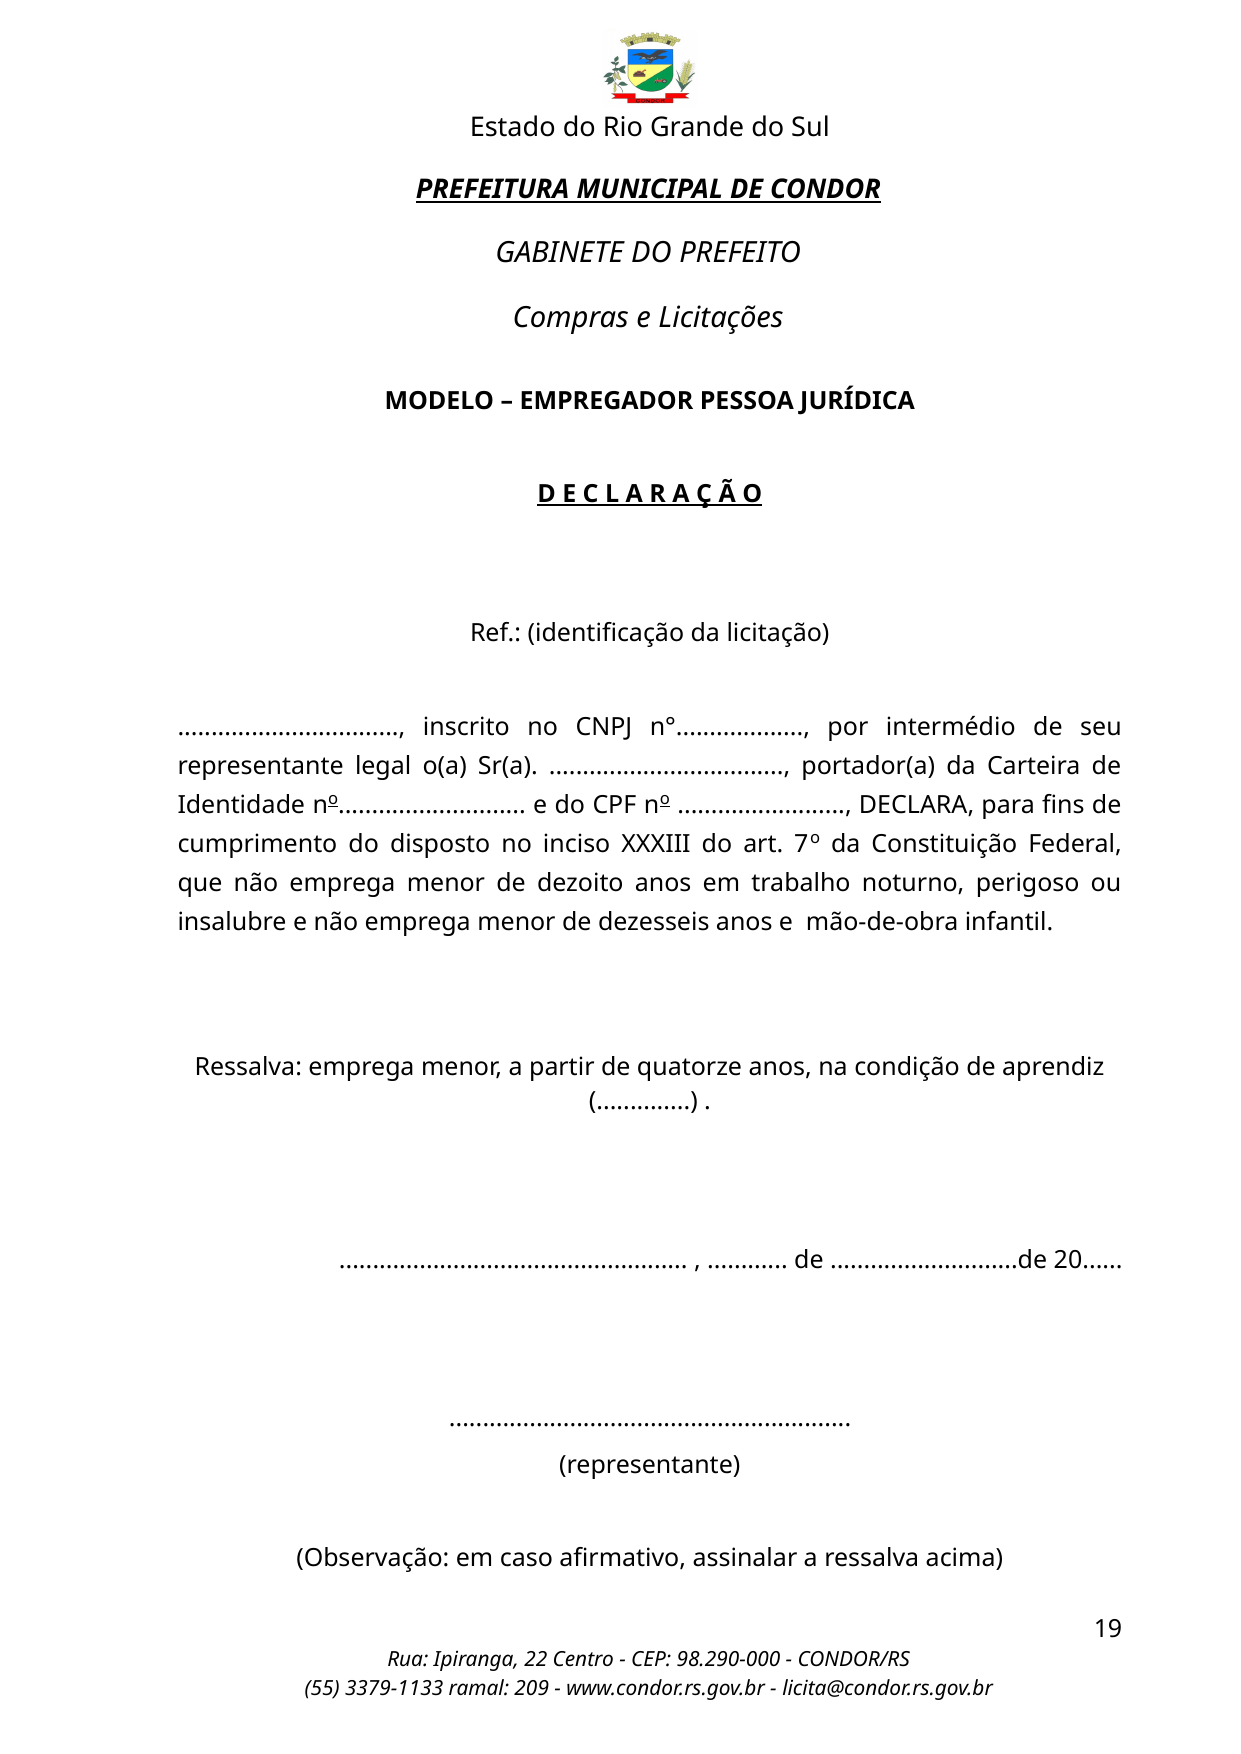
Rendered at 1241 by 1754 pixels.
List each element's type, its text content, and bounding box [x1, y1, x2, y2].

text ............................................................ [177, 1400, 1122, 1434]
text Ref.: (identificação da licitação) [177, 615, 1122, 649]
text ................................., inscrito no CNPJ n°..................., por intermédio de seu representante legal o(a) Sr(a). ..................................., portador(a) da Carteira de Identidade no............................ e do CPF no ........................., DECLARA, para fins de cumprimento do disposto no inciso XXXIII do art. 7o da Constituição Federal, que não emprega menor de dezoito anos em trabalho noturno, perigoso ou insalubre e não emprega menor de dezesseis anos e mão-de-obra infantil. [177, 708, 1122, 938]
text (Observação: em caso afirmativo, assinalar a ressalva acima) [177, 1539, 1122, 1573]
text D E C L A R A Ç Ã O [177, 475, 1122, 509]
text (representante) [177, 1446, 1122, 1480]
text Ressalva: emprega menor, a partir de quatorze anos, na condição de aprendiz (..............) . [177, 1049, 1122, 1117]
text MODELO – EMPREGADOR PESSOA JURÍDICA [177, 382, 1122, 416]
text .................................................... , ............ de ............................de 20...... [177, 1241, 1122, 1275]
